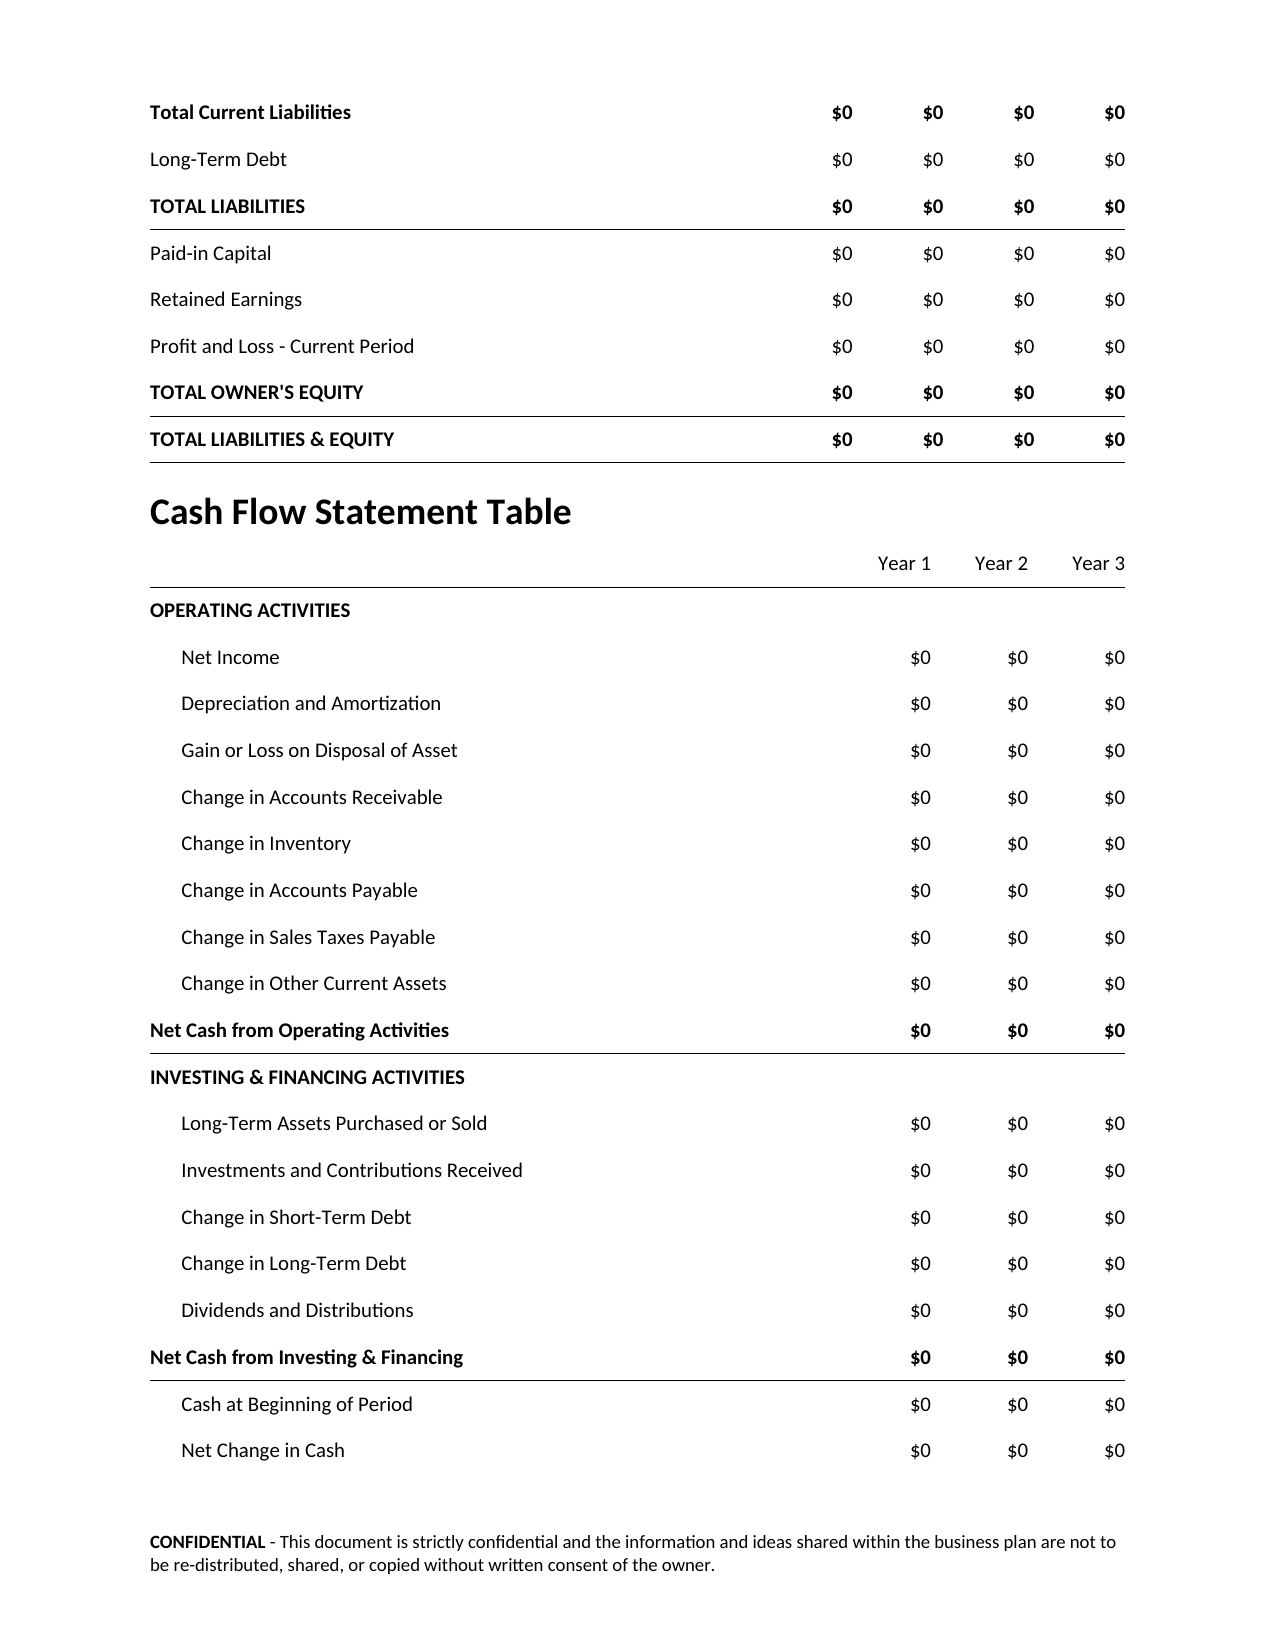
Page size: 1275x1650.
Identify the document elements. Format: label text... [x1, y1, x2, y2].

table_cell $0 [943, 182, 1034, 229]
table_cell $0 [853, 136, 943, 182]
table_cell $0 [931, 680, 1028, 727]
table_cell $0 [1028, 960, 1125, 1007]
table_cell $0 [834, 960, 931, 1007]
table_cell $0 [1028, 913, 1125, 960]
table_cell $0 [834, 1007, 931, 1053]
table_cell TOTAL OWNER'S EQUITY [150, 369, 604, 416]
table_cell $0 [853, 182, 943, 229]
table_header [150, 540, 834, 587]
table_cell $0 [931, 1381, 1028, 1427]
table_cell Change in Inventory [150, 820, 834, 867]
table_cell $0 [853, 322, 943, 369]
table_cell TOTAL LIABILITIES [150, 182, 604, 229]
table_cell [931, 1054, 1028, 1100]
table_cell TOTAL LIABILITIES & EQUITY [150, 417, 604, 462]
table_cell $0 [604, 230, 852, 276]
table_cell $0 [943, 417, 1034, 462]
table_header Year 3 [1028, 540, 1125, 587]
table_cell $0 [834, 727, 931, 773]
table_cell Change in Short-Term Debt [150, 1193, 834, 1240]
table_cell $0 [834, 773, 931, 820]
table_cell $0 [931, 1287, 1028, 1333]
table_cell $0 [834, 913, 931, 960]
table_cell [1028, 1054, 1125, 1100]
table_cell Change in Accounts Receivable [150, 773, 834, 820]
table_cell $0 [1028, 1100, 1125, 1147]
table_cell $0 [834, 1287, 931, 1333]
table_cell $0 [853, 230, 943, 276]
table_cell Retained Earnings [150, 276, 604, 322]
table_cell INVESTING & FINANCING ACTIVITIES [150, 1054, 834, 1100]
table_cell $0 [853, 417, 943, 462]
table_cell $0 [834, 1147, 931, 1193]
table_cell $0 [1034, 230, 1125, 276]
table_cell $0 [1028, 680, 1125, 727]
table_cell $0 [1034, 276, 1125, 322]
table_cell $0 [853, 369, 943, 416]
table_cell [834, 588, 931, 633]
table_cell Dividends and Distributions [150, 1287, 834, 1333]
table_cell $0 [943, 322, 1034, 369]
table_cell $0 [604, 417, 852, 462]
table_cell Total Current Liabilities [150, 89, 604, 136]
table_cell $0 [1028, 633, 1125, 680]
table_cell $0 [1028, 867, 1125, 913]
table_cell $0 [931, 1193, 1028, 1240]
table_cell $0 [1034, 182, 1125, 229]
table_cell $0 [931, 1007, 1028, 1053]
table_cell $0 [943, 136, 1034, 182]
table_cell Gain or Loss on Disposal of Asset [150, 727, 834, 773]
table_cell Net Cash from Operating Activities [150, 1007, 834, 1053]
table_cell Change in Sales Taxes Payable [150, 913, 834, 960]
table_cell $0 [1034, 136, 1125, 182]
table_cell $0 [1028, 1007, 1125, 1053]
table_cell Net Change in Cash [150, 1427, 834, 1473]
table_cell $0 [931, 820, 1028, 867]
table_cell $0 [931, 1147, 1028, 1193]
table_cell $0 [834, 1193, 931, 1240]
table_cell $0 [1028, 727, 1125, 773]
table_cell $0 [931, 1240, 1028, 1287]
table_cell Cash at Beginning of Period [150, 1381, 834, 1427]
table_cell $0 [604, 369, 852, 416]
table_cell $0 [604, 322, 852, 369]
table_cell $0 [853, 276, 943, 322]
table_cell $0 [931, 960, 1028, 1007]
table_cell $0 [1028, 1333, 1125, 1380]
table_cell $0 [834, 1333, 931, 1380]
table_cell $0 [1034, 322, 1125, 369]
table_cell $0 [1034, 417, 1125, 462]
table_cell $0 [931, 633, 1028, 680]
table_cell $0 [943, 276, 1034, 322]
table_cell Profit and Loss - Current Period [150, 322, 604, 369]
table_cell $0 [931, 727, 1028, 773]
table_cell [834, 1054, 931, 1100]
table_cell $0 [1034, 89, 1125, 136]
table_cell $0 [1028, 1427, 1125, 1473]
table_cell $0 [931, 1427, 1028, 1473]
table_cell $0 [1028, 773, 1125, 820]
table_cell Paid-in Capital [150, 230, 604, 276]
table_cell $0 [604, 276, 852, 322]
table_cell $0 [1034, 369, 1125, 416]
table_cell [931, 588, 1028, 633]
table_header Year 2 [931, 540, 1028, 587]
table_cell $0 [834, 867, 931, 913]
table_cell $0 [943, 230, 1034, 276]
table_cell $0 [943, 369, 1034, 416]
table_cell $0 [834, 633, 931, 680]
table_cell $0 [834, 1100, 931, 1147]
table_cell $0 [931, 913, 1028, 960]
table_cell $0 [1028, 1381, 1125, 1427]
table_cell $0 [834, 1427, 931, 1473]
table_cell $0 [834, 680, 931, 727]
table_header Year 1 [834, 540, 931, 587]
table_cell Net Income [150, 633, 834, 680]
table_cell Depreciation and Amortization [150, 680, 834, 727]
table_cell $0 [931, 773, 1028, 820]
table_cell $0 [604, 182, 852, 229]
table_cell Investments and Contributions Received [150, 1147, 834, 1193]
table_cell $0 [943, 89, 1034, 136]
table_cell $0 [1028, 820, 1125, 867]
table_cell $0 [1028, 1240, 1125, 1287]
table_cell Long-Term Assets Purchased or Sold [150, 1100, 834, 1147]
subtitle Cash Flow Statement Table [150, 488, 1125, 534]
table_cell $0 [604, 89, 852, 136]
table_cell $0 [1028, 1147, 1125, 1193]
table_cell Net Cash from Investing & Financing [150, 1333, 834, 1380]
table_cell Change in Long-Term Debt [150, 1240, 834, 1287]
table_cell $0 [931, 1100, 1028, 1147]
table_cell Change in Accounts Payable [150, 867, 834, 913]
table_cell $0 [1028, 1193, 1125, 1240]
table_cell $0 [834, 820, 931, 867]
table_cell Long-Term Debt [150, 136, 604, 182]
table_cell $0 [931, 867, 1028, 913]
table_cell [1028, 588, 1125, 633]
table_cell $0 [834, 1381, 931, 1427]
table_cell Change in Other Current Assets [150, 960, 834, 1007]
table_cell $0 [604, 136, 852, 182]
table_cell $0 [1028, 1287, 1125, 1333]
table_cell $0 [931, 1333, 1028, 1380]
table_cell OPERATING ACTIVITIES [150, 588, 834, 633]
table_cell $0 [834, 1240, 931, 1287]
table_cell $0 [853, 89, 943, 136]
